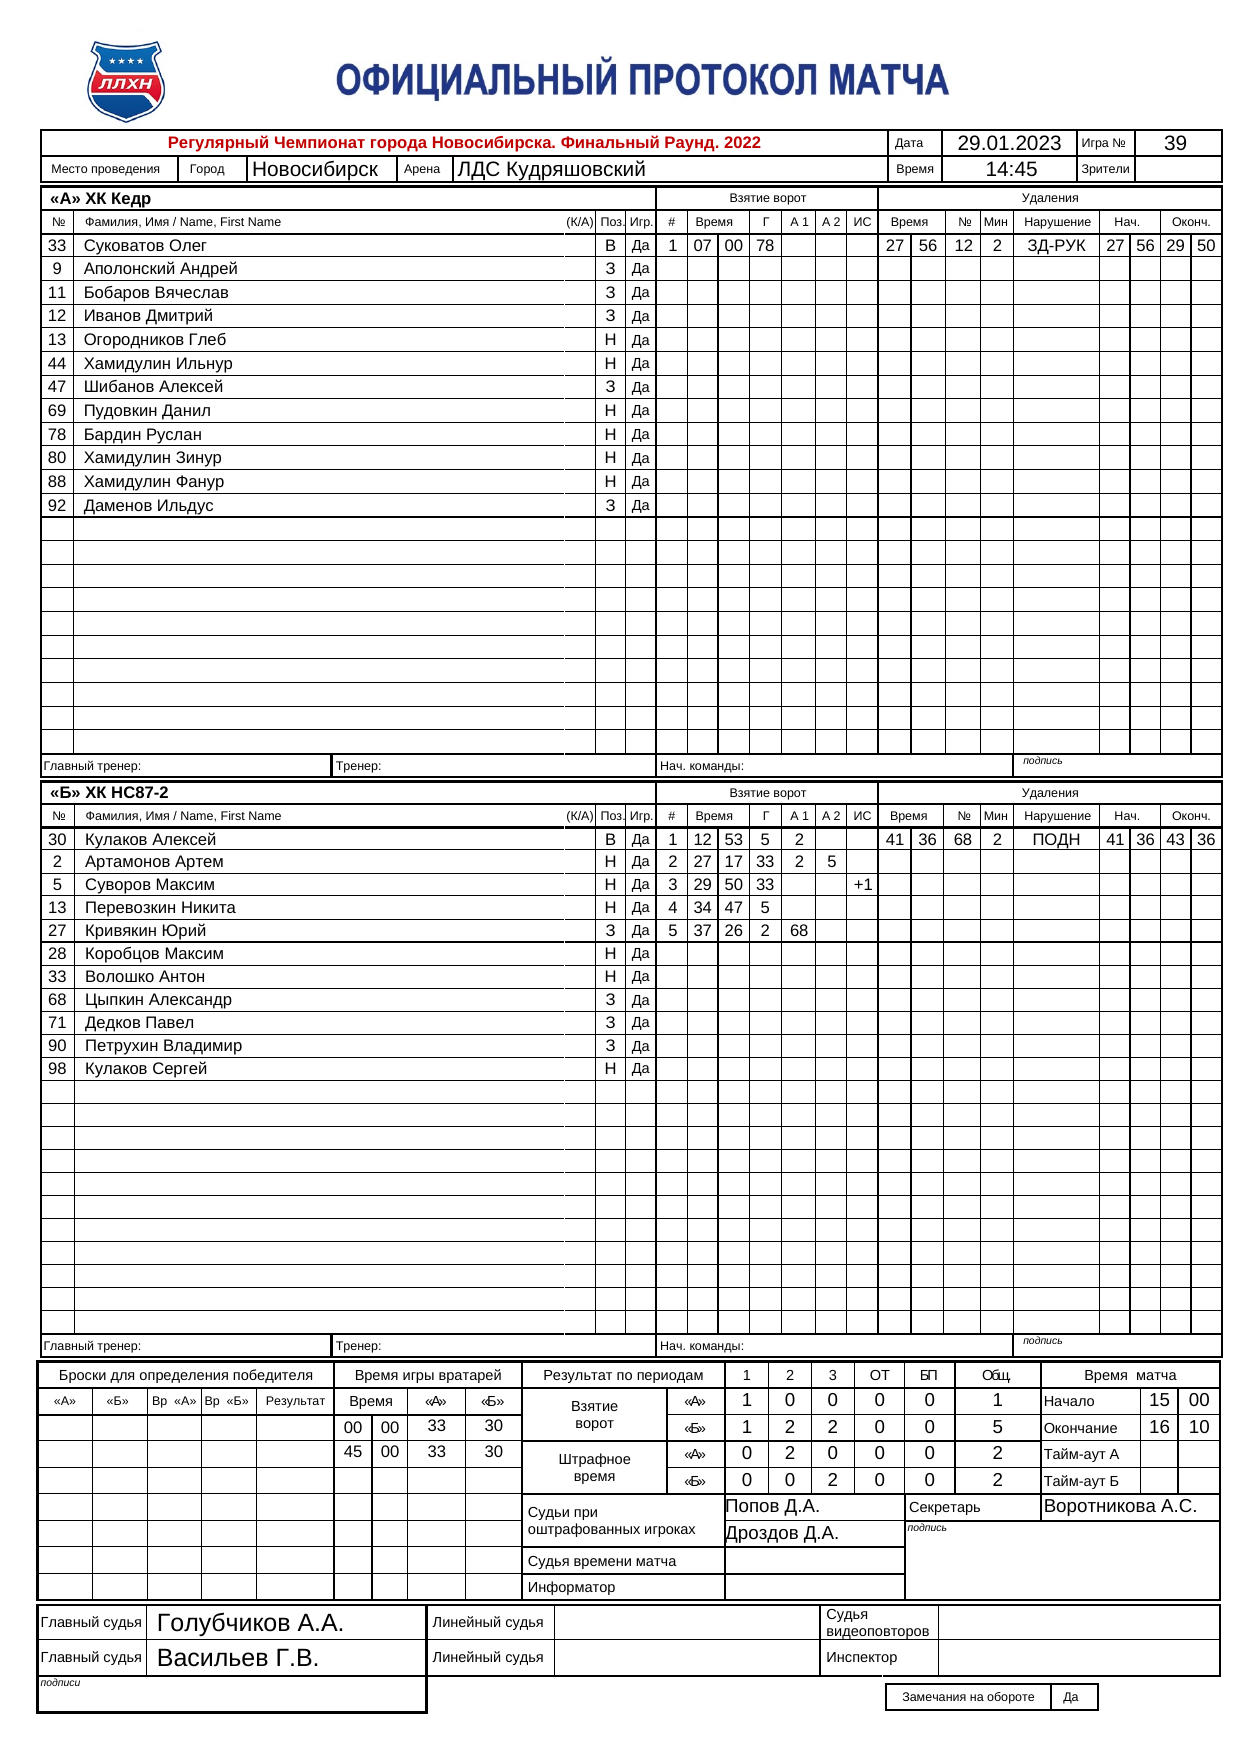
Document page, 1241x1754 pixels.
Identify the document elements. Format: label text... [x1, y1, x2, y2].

table_cell [657, 1311, 687, 1333]
table_cell З [596, 1012, 625, 1033]
table_cell [596, 1242, 625, 1264]
table_cell [912, 659, 945, 682]
table_cell [946, 399, 980, 422]
table_cell [565, 1242, 595, 1264]
table_cell [912, 1242, 943, 1264]
table_cell [816, 1058, 846, 1079]
table_cell [1131, 1265, 1160, 1287]
table_cell 80 [42, 446, 73, 469]
table_cell [847, 518, 877, 540]
table_cell (К/А) [565, 805, 595, 826]
table_cell [816, 1288, 846, 1310]
table_header Взятие ворот [657, 783, 877, 803]
table_cell 33 [750, 874, 781, 895]
table_cell [719, 257, 749, 280]
table_cell [565, 1012, 595, 1033]
table_cell [74, 612, 564, 634]
table_cell [565, 1311, 595, 1333]
table_cell Время [889, 157, 941, 181]
table_cell [981, 352, 1013, 374]
table_cell [816, 305, 846, 327]
table_cell [816, 235, 846, 256]
table_cell [1100, 1150, 1129, 1172]
table_cell Н [596, 1058, 625, 1079]
table_cell [782, 966, 815, 987]
table_header Взятие ворот [657, 188, 877, 209]
table_cell [726, 1548, 904, 1573]
table_cell [39, 1416, 92, 1440]
table_cell [879, 1058, 910, 1079]
table_cell Окончание [1042, 1415, 1140, 1440]
table_cell [657, 1242, 687, 1264]
table_cell подпись [1014, 1335, 1221, 1356]
table_cell [782, 235, 815, 256]
table_cell 29 [688, 874, 717, 895]
table_cell [981, 376, 1013, 398]
table_cell Арена [398, 157, 452, 181]
table_cell [657, 494, 687, 516]
table_cell 2 [782, 829, 815, 849]
table_cell [93, 1441, 147, 1467]
table_header ОТ [855, 1363, 904, 1387]
table_cell [688, 423, 717, 445]
table_cell [847, 896, 877, 918]
table_cell Дроздов Д.А. [726, 1521, 904, 1546]
table_cell [719, 1127, 749, 1149]
table_cell Васильев Г.В. [147, 1640, 425, 1675]
table_cell Н [596, 423, 625, 445]
table_cell 69 [42, 399, 73, 422]
table_cell [816, 943, 846, 964]
table_cell [1131, 636, 1160, 658]
table_cell З [596, 494, 625, 516]
table_cell [657, 423, 687, 445]
table_cell [335, 1494, 371, 1520]
table_cell 0 [855, 1389, 904, 1413]
table_cell [944, 1035, 980, 1057]
table_cell [657, 541, 687, 564]
table_cell [944, 1288, 980, 1310]
table_cell Да [626, 305, 655, 327]
table_cell [1014, 1104, 1099, 1126]
table_cell З [596, 281, 625, 303]
table_cell Да [626, 281, 655, 303]
table_cell [750, 470, 781, 493]
table_cell [981, 399, 1013, 422]
table_cell [1100, 494, 1129, 516]
table_cell [148, 1468, 201, 1493]
table_cell [1131, 612, 1160, 634]
table_cell Тайм-аут Б [1042, 1468, 1140, 1493]
table_cell [75, 1081, 564, 1103]
table_cell [626, 1127, 655, 1149]
table_cell [565, 896, 595, 918]
table_cell [1192, 518, 1221, 540]
table_cell [42, 1173, 74, 1195]
table_cell [42, 588, 73, 611]
table_cell [74, 707, 564, 729]
table_cell [879, 659, 910, 682]
table_cell [719, 707, 749, 729]
table_cell Взятие ворот [523, 1389, 666, 1440]
table_cell 2 [657, 850, 687, 872]
table_cell [688, 707, 717, 729]
table_cell [466, 1494, 521, 1520]
table_cell [750, 1265, 781, 1287]
table_cell [912, 636, 945, 658]
table_cell Да [626, 235, 655, 256]
table_cell [688, 1173, 717, 1195]
table_cell 5 [657, 920, 687, 941]
table_cell 0 [855, 1468, 904, 1493]
table_cell А 2 [816, 805, 846, 826]
table_cell [816, 541, 846, 564]
table_cell [782, 659, 815, 682]
table_cell [981, 920, 1013, 941]
table_cell [657, 943, 687, 964]
table_cell [1192, 1311, 1221, 1333]
table_cell [657, 446, 687, 469]
table_cell [782, 1265, 815, 1287]
table_cell [93, 1416, 147, 1440]
table_cell [1161, 1035, 1190, 1057]
table_cell 36 [1192, 829, 1221, 849]
table_cell [847, 494, 877, 516]
table_cell [1161, 1311, 1190, 1333]
table_cell [847, 281, 877, 303]
table_cell [939, 1606, 1219, 1639]
table_cell Н [596, 470, 625, 493]
table_cell [688, 636, 717, 658]
table_cell [555, 1640, 819, 1675]
table_cell [1161, 896, 1190, 918]
table_cell [657, 989, 687, 1011]
table_cell Да [626, 376, 655, 398]
table_cell [981, 1265, 1013, 1287]
table_cell [688, 565, 717, 587]
table_cell [981, 565, 1013, 587]
table_cell [335, 1547, 371, 1573]
table_cell [1192, 1288, 1221, 1310]
table_cell [719, 1242, 749, 1264]
table_cell [879, 257, 910, 280]
table_cell [1014, 257, 1099, 280]
table_cell [912, 328, 945, 351]
table_cell 68 [944, 829, 980, 849]
table_cell [782, 707, 815, 729]
table_cell [1131, 541, 1160, 564]
table_cell [75, 1265, 564, 1287]
table_cell [750, 281, 781, 303]
table_cell [688, 328, 717, 351]
table_cell Время [688, 805, 749, 826]
table_cell [688, 1219, 717, 1241]
table_cell [1100, 1058, 1129, 1079]
table_cell [879, 352, 910, 374]
table_cell [1161, 874, 1190, 895]
table_cell 0 [726, 1442, 768, 1467]
table_cell [1192, 943, 1221, 964]
table_cell [981, 518, 1013, 540]
table_cell [816, 1242, 846, 1264]
table_cell [565, 1104, 595, 1126]
table_cell [565, 874, 595, 895]
table_cell [879, 943, 910, 964]
table_cell [1192, 1242, 1221, 1264]
table_cell [688, 518, 717, 540]
table_cell Перевозкин Никита [75, 896, 564, 918]
table_cell [373, 1574, 407, 1599]
table_cell [1014, 943, 1099, 964]
table_cell [657, 1035, 687, 1057]
table_cell [719, 989, 749, 1011]
table_cell [1192, 989, 1221, 1011]
table_cell [816, 1173, 846, 1195]
table_cell 68 [782, 920, 815, 941]
table_cell [1014, 730, 1099, 753]
table_cell 4 [657, 896, 687, 918]
table_cell [847, 399, 877, 422]
table_cell [782, 1035, 815, 1057]
table_cell [879, 494, 910, 516]
table_cell [1192, 896, 1221, 918]
table_cell ПОДН [1014, 829, 1099, 849]
table_cell [688, 1127, 717, 1149]
table_cell Да [626, 850, 655, 872]
table_cell [1014, 1288, 1099, 1310]
table_cell [1100, 305, 1129, 327]
table_cell [565, 659, 595, 682]
table_cell А 1 [782, 805, 815, 826]
table_cell 98 [42, 1058, 74, 1079]
table_cell Да [626, 966, 655, 987]
table_cell [42, 1242, 74, 1264]
table_cell [1192, 1012, 1221, 1033]
table_cell [912, 1035, 943, 1057]
table_cell [335, 1521, 371, 1546]
table_cell [657, 518, 687, 540]
table_cell [719, 1012, 749, 1033]
table_cell [657, 305, 687, 327]
table_cell Нач. [1100, 211, 1160, 233]
table_cell [879, 1081, 910, 1103]
table_cell [1192, 683, 1221, 706]
table_cell [626, 1311, 655, 1333]
table_cell «А» [39, 1389, 92, 1413]
table_cell 30 [466, 1441, 521, 1467]
table_cell Нарушение [1014, 805, 1099, 826]
table_cell [1192, 1196, 1221, 1218]
table_cell [688, 1058, 717, 1079]
table_header «А» ХК Кедр [42, 188, 655, 209]
table_cell [626, 730, 655, 753]
table_cell [1100, 1311, 1129, 1333]
table_cell [1014, 352, 1099, 374]
table_cell [750, 518, 781, 540]
table_cell [565, 235, 595, 256]
table_cell [1192, 1265, 1221, 1287]
table_cell [1131, 966, 1160, 987]
table_cell [847, 730, 877, 753]
table_cell [879, 1012, 910, 1033]
table_cell [565, 1035, 595, 1057]
table_header 3 [812, 1363, 854, 1387]
table_cell [1161, 943, 1190, 964]
table_cell [847, 257, 877, 280]
table_cell [408, 1574, 465, 1599]
table_cell [1100, 376, 1129, 398]
table_cell [879, 565, 910, 587]
table_cell [879, 541, 910, 564]
table_cell [816, 874, 846, 895]
table_cell [719, 470, 749, 493]
table_cell [750, 1288, 781, 1310]
table_cell [750, 446, 781, 469]
table_cell [847, 966, 877, 987]
table_cell [688, 1150, 717, 1172]
picture [5, 28, 1179, 129]
table_cell [565, 1173, 595, 1195]
table_cell Тренер: [333, 755, 655, 776]
table_cell Да [626, 1058, 655, 1079]
table_cell Судья времени матча [523, 1548, 724, 1573]
table_cell 3 [657, 874, 687, 895]
table_cell [912, 1173, 943, 1195]
table_cell [912, 943, 943, 964]
table_cell [750, 683, 781, 706]
table_cell [42, 1311, 74, 1333]
table_cell 28 [42, 943, 74, 964]
table_cell [1161, 588, 1190, 611]
table_cell [944, 1081, 980, 1103]
table_cell [750, 730, 781, 753]
table_cell [847, 1242, 877, 1264]
table_header Дата [889, 131, 941, 155]
table_cell [565, 470, 595, 493]
table_cell [75, 1104, 564, 1126]
table_cell [1100, 989, 1129, 1011]
table_cell [816, 281, 846, 303]
table_cell [688, 1035, 717, 1057]
table_cell [1014, 446, 1099, 469]
table_cell З [596, 305, 625, 327]
table_cell 43 [1161, 829, 1190, 849]
table_cell [981, 470, 1013, 493]
table_cell [750, 636, 781, 658]
table_cell [782, 896, 815, 918]
table_cell Да [626, 829, 655, 849]
table_cell [719, 1081, 749, 1103]
table_cell [816, 636, 846, 658]
table_cell [1100, 874, 1129, 895]
table_cell [1131, 920, 1160, 941]
table_cell [912, 730, 945, 753]
table_cell [626, 1150, 655, 1172]
table_cell [657, 257, 687, 280]
table_cell [1192, 1173, 1221, 1195]
table_cell [726, 1575, 904, 1599]
table_cell [847, 328, 877, 351]
table_cell [944, 874, 980, 895]
table_cell 0 [855, 1442, 904, 1467]
table_cell [981, 966, 1013, 987]
table_cell [1131, 1058, 1160, 1079]
table_cell Н [596, 399, 625, 422]
table_cell 34 [688, 896, 717, 918]
table_cell [688, 1265, 717, 1287]
table_cell [1131, 376, 1160, 398]
table_cell [719, 1173, 749, 1195]
table_cell [1161, 636, 1190, 658]
table_cell [912, 920, 943, 941]
table_cell [719, 1288, 749, 1310]
table_cell [202, 1574, 256, 1599]
table_cell [257, 1416, 333, 1440]
table_cell [1131, 659, 1160, 682]
table_cell [1192, 305, 1221, 327]
table_cell [1131, 1150, 1160, 1172]
table_cell [1192, 423, 1221, 445]
table_cell [75, 1219, 564, 1241]
table_cell [750, 1173, 781, 1195]
table_cell [1192, 1150, 1221, 1172]
table_cell 33 [750, 850, 781, 872]
table_cell [657, 683, 687, 706]
table_cell [1192, 352, 1221, 374]
table_cell З [596, 920, 625, 941]
table_cell [257, 1574, 333, 1599]
table_cell [719, 659, 749, 682]
table_cell [782, 1058, 815, 1079]
table_cell [1100, 1219, 1129, 1241]
table_cell [847, 352, 877, 374]
table_cell 78 [42, 423, 73, 445]
table_cell [946, 470, 980, 493]
table_cell [946, 281, 980, 303]
table_cell [719, 399, 749, 422]
table_cell [912, 966, 943, 987]
table_cell [428, 1677, 882, 1711]
table_cell [1161, 1058, 1190, 1079]
table_cell [257, 1547, 333, 1573]
table_cell [42, 707, 73, 729]
table_cell [847, 850, 877, 872]
table_cell [1161, 352, 1190, 374]
table_cell [565, 730, 595, 753]
table_cell [946, 588, 980, 611]
table_cell Да [626, 257, 655, 280]
table_cell [1131, 1288, 1160, 1310]
table_cell Да [626, 989, 655, 1011]
table_cell Волошко Антон [75, 966, 564, 987]
table_cell [847, 470, 877, 493]
table_cell «А» [668, 1389, 724, 1413]
table_cell [782, 1012, 815, 1033]
table_cell Результат [257, 1389, 333, 1413]
table_cell [847, 1012, 877, 1033]
table_cell [847, 1311, 877, 1333]
table_cell [466, 1547, 521, 1573]
table_cell Начало [1042, 1389, 1140, 1413]
table_cell [688, 1288, 717, 1310]
table_cell 1 [657, 235, 687, 256]
table_cell [719, 1150, 749, 1172]
table_cell [257, 1521, 333, 1546]
table_cell [1161, 1104, 1190, 1126]
table_cell [1192, 730, 1221, 753]
table_cell [1161, 399, 1190, 422]
table_cell [912, 376, 945, 398]
table_cell [750, 1058, 781, 1079]
table_cell [719, 376, 749, 398]
table_cell [944, 1104, 980, 1126]
table_cell Да [626, 423, 655, 445]
table_cell [565, 494, 595, 516]
table_cell [946, 659, 980, 682]
table_cell [912, 352, 945, 374]
table_cell [657, 1104, 687, 1126]
table_cell [565, 281, 595, 303]
table_cell Аполонский Андрей [74, 257, 564, 280]
table_cell [879, 1219, 910, 1241]
table_cell [1014, 1173, 1099, 1195]
table_cell [816, 1012, 846, 1033]
table_header Общ. [956, 1363, 1040, 1387]
table_cell [1100, 518, 1129, 540]
table_cell «Б» [668, 1415, 724, 1440]
table_cell [1014, 423, 1099, 445]
table_cell [626, 1173, 655, 1195]
table_cell [1131, 470, 1160, 493]
table_cell 5 [750, 829, 781, 849]
table_cell [944, 1265, 980, 1287]
table_cell 0 [769, 1389, 811, 1413]
table_cell [565, 1058, 595, 1079]
table_cell [565, 446, 595, 469]
table_cell [912, 494, 945, 516]
table_cell [847, 1058, 877, 1079]
table_cell [750, 1311, 781, 1333]
table_cell [946, 352, 980, 374]
table_cell [782, 1311, 815, 1333]
table_cell [74, 683, 564, 706]
table_cell [335, 1574, 371, 1599]
table_cell [42, 612, 73, 634]
table_cell [981, 494, 1013, 516]
table_cell [879, 305, 910, 327]
table_cell [1100, 1288, 1129, 1310]
table_cell [1100, 1035, 1129, 1057]
table_cell [1100, 1104, 1129, 1126]
table_cell 10 [1179, 1415, 1219, 1440]
table_cell [1014, 920, 1099, 941]
table_cell [565, 612, 595, 634]
table_cell [879, 1311, 910, 1333]
table_cell [879, 966, 910, 987]
table_cell [626, 1288, 655, 1310]
table_cell [565, 943, 595, 964]
table_cell 2 [956, 1468, 1040, 1493]
table_cell [719, 636, 749, 658]
table_cell [1161, 305, 1190, 327]
table_cell [555, 1606, 819, 1639]
table_cell [879, 588, 910, 611]
table_cell [750, 659, 781, 682]
table_cell [847, 1127, 877, 1149]
table_cell [981, 850, 1013, 872]
table_cell [565, 352, 595, 374]
table_cell Время [879, 211, 945, 233]
table_header Регулярный Чемпионат города Новосибирска. Финальный Раунд. 2022 [42, 131, 887, 155]
table_cell 1 [956, 1389, 1040, 1413]
table_cell [981, 1173, 1013, 1195]
table_cell [1192, 636, 1221, 658]
table_cell [1100, 257, 1129, 280]
table_cell Хамидулин Фанур [74, 470, 564, 493]
table_cell [879, 850, 910, 872]
table_cell Зрители [1078, 157, 1134, 181]
table_cell [1131, 494, 1160, 516]
table_cell [1161, 541, 1190, 564]
table_cell [782, 636, 815, 658]
table_cell [847, 989, 877, 1011]
table_cell [719, 423, 749, 445]
table_cell [1192, 1058, 1221, 1079]
table_cell 27 [1100, 235, 1129, 256]
table_cell [1161, 850, 1190, 872]
table_cell [1192, 612, 1221, 634]
table_cell Голубчиков А.А. [147, 1606, 425, 1639]
table_cell [1161, 966, 1190, 987]
table_cell [202, 1468, 256, 1493]
table_cell [1136, 157, 1221, 181]
table_cell Мин [981, 805, 1013, 826]
table_cell Коробцов Максим [75, 943, 564, 964]
table_cell [1100, 470, 1129, 493]
table_cell [596, 707, 625, 729]
table_cell [1131, 565, 1160, 587]
table_cell [688, 470, 717, 493]
table_cell [596, 730, 625, 753]
table_cell [1014, 707, 1099, 729]
table_cell [981, 1196, 1013, 1218]
table_cell [1161, 470, 1190, 493]
table_cell Поз. [596, 211, 625, 233]
table_cell [750, 966, 781, 987]
table_cell [688, 683, 717, 706]
table_cell 36 [912, 829, 943, 849]
table_cell [981, 1219, 1013, 1241]
table_cell [981, 1311, 1013, 1333]
table_cell 2 [956, 1442, 1040, 1467]
table_cell [912, 1058, 943, 1079]
table_cell [944, 989, 980, 1011]
table_cell [750, 328, 781, 351]
table_cell Даменов Ильдус [74, 494, 564, 516]
table_cell [816, 1311, 846, 1333]
table_cell [879, 470, 910, 493]
table_cell [657, 659, 687, 682]
table_cell Главный судья [39, 1606, 146, 1639]
table_header 29.01.2023 [943, 131, 1076, 155]
table_cell 90 [42, 1035, 74, 1057]
table_cell [626, 588, 655, 611]
table_cell 13 [42, 896, 74, 918]
table_cell [565, 376, 595, 398]
table_cell Да [626, 1012, 655, 1033]
table_cell [596, 1104, 625, 1126]
table_cell [565, 1265, 595, 1287]
table_cell [816, 588, 846, 611]
table_cell [944, 850, 980, 872]
table_cell [816, 518, 846, 540]
table_cell [93, 1521, 147, 1546]
table_cell [1161, 1012, 1190, 1033]
table_cell [1192, 1081, 1221, 1103]
table_cell [912, 1081, 943, 1103]
table_cell [912, 1311, 943, 1333]
table_cell +1 [847, 874, 877, 895]
table_cell 0 [726, 1468, 768, 1493]
table_cell 56 [912, 235, 945, 256]
table_cell [879, 730, 910, 753]
table_cell [565, 423, 595, 445]
table_cell 0 [905, 1389, 954, 1413]
table_cell [847, 659, 877, 682]
table_cell [1192, 257, 1221, 280]
table_cell [466, 1521, 521, 1546]
table_cell [981, 707, 1013, 729]
table_cell В [596, 235, 625, 256]
table_cell [1131, 423, 1160, 445]
table_cell [847, 1035, 877, 1057]
table_cell [1161, 281, 1190, 303]
table_cell 2 [42, 850, 74, 872]
table_cell 0 [769, 1468, 811, 1493]
table_cell [688, 943, 717, 964]
table_cell [1014, 494, 1099, 516]
table_header 2 [769, 1363, 811, 1387]
table_cell [750, 588, 781, 611]
table_cell [782, 565, 815, 587]
table_cell [981, 943, 1013, 964]
table_cell [782, 328, 815, 351]
table_cell [912, 1196, 943, 1218]
table_cell [1192, 281, 1221, 303]
table_cell [719, 1265, 749, 1287]
table_cell [1014, 1012, 1099, 1033]
table_cell [1161, 1081, 1190, 1103]
table_header 1 [726, 1363, 768, 1387]
table_cell [626, 707, 655, 729]
table_cell [782, 494, 815, 516]
table_cell [688, 730, 717, 753]
table_cell [1014, 683, 1099, 706]
table_cell 5 [750, 896, 781, 918]
table_cell [750, 1012, 781, 1033]
table_cell [912, 1012, 943, 1033]
table_cell Тайм-аут А [1042, 1441, 1140, 1467]
table_cell [1014, 1150, 1099, 1172]
table_cell [816, 494, 846, 516]
table_cell [782, 1150, 815, 1172]
table_cell [816, 1035, 846, 1057]
table_cell [202, 1441, 256, 1467]
table_cell [981, 1012, 1013, 1033]
table_cell подписи [39, 1677, 425, 1711]
table_cell Цыпкин Александр [75, 989, 564, 1011]
table_cell [335, 1468, 371, 1493]
table_cell [74, 730, 564, 753]
table_cell Главный судья [39, 1640, 146, 1675]
table_cell [39, 1574, 92, 1599]
table_cell [42, 518, 73, 540]
table_cell [596, 1288, 625, 1310]
table_cell [719, 683, 749, 706]
table_cell 2 [782, 850, 815, 872]
table_cell Игр. [626, 211, 655, 233]
table_cell Кулаков Сергей [75, 1058, 564, 1079]
table_cell [93, 1547, 147, 1573]
table_cell [782, 257, 815, 280]
table_cell [408, 1468, 465, 1493]
table_cell [912, 989, 943, 1011]
table_cell [1131, 1311, 1160, 1333]
table_cell [946, 328, 980, 351]
table_cell [879, 1150, 910, 1172]
table_cell [596, 1265, 625, 1287]
table_cell [74, 541, 564, 564]
table_cell [626, 1242, 655, 1264]
table_cell 07 [688, 235, 717, 256]
table_cell [879, 612, 910, 634]
table_cell [719, 1196, 749, 1218]
table_cell [1161, 989, 1190, 1011]
table_cell [688, 541, 717, 564]
table_cell [565, 1288, 595, 1310]
table_cell [202, 1547, 256, 1573]
table_cell [688, 257, 717, 280]
table_cell [1014, 989, 1099, 1011]
table_cell 12 [946, 235, 980, 256]
table_cell [981, 446, 1013, 469]
table_cell [912, 1127, 943, 1149]
table_cell [565, 829, 595, 849]
table_cell [912, 446, 945, 469]
table_cell [879, 896, 910, 918]
table_cell [565, 518, 595, 540]
table_cell 00 [373, 1441, 407, 1467]
table_cell [596, 1081, 625, 1103]
table_cell [750, 612, 781, 634]
table_cell [782, 1173, 815, 1195]
table_cell [879, 1196, 910, 1218]
table_cell [596, 541, 625, 564]
table_cell [1100, 328, 1129, 351]
table_cell [946, 423, 980, 445]
table_cell [719, 305, 749, 327]
table_cell [981, 874, 1013, 895]
table_cell [657, 1012, 687, 1033]
table_cell [782, 612, 815, 634]
table_cell (К/А) [565, 211, 595, 233]
table_cell 2 [769, 1442, 811, 1467]
table_cell № [946, 211, 980, 233]
table_cell [847, 943, 877, 964]
table_cell [565, 588, 595, 611]
table_cell [1014, 1242, 1099, 1264]
table_cell [1100, 920, 1129, 941]
table_cell [879, 446, 910, 469]
table_cell [1161, 518, 1190, 540]
table_cell [883, 1677, 1220, 1681]
table_cell 00 [1179, 1389, 1219, 1413]
table_cell [750, 1035, 781, 1057]
table_cell [912, 683, 945, 706]
table_cell Игр. [626, 805, 655, 826]
table_cell [1100, 730, 1129, 753]
table_cell 0 [855, 1415, 904, 1440]
table_cell [626, 659, 655, 682]
table_cell 37 [688, 920, 717, 941]
table_cell [719, 1104, 749, 1126]
table_cell [148, 1547, 201, 1573]
table_cell [1192, 376, 1221, 398]
table_header Время игры вратарей [335, 1363, 521, 1387]
table_header Броски для определения победителя [39, 1363, 333, 1387]
table_cell [1014, 470, 1099, 493]
table_cell [1161, 1196, 1190, 1218]
table_cell 5 [816, 850, 846, 872]
table_cell [1100, 1173, 1129, 1195]
table_cell [946, 305, 980, 327]
table_cell [944, 1196, 980, 1218]
table_cell [750, 1127, 781, 1149]
table_cell 2 [981, 235, 1013, 256]
table_cell [782, 730, 815, 753]
table_cell [719, 1058, 749, 1079]
table_cell [981, 896, 1013, 918]
table_cell [946, 707, 980, 729]
table_cell 12 [42, 305, 73, 327]
table_cell [657, 1150, 687, 1172]
table_cell [847, 1081, 877, 1103]
table_cell [565, 636, 595, 658]
table_cell [939, 1640, 1219, 1675]
table_cell [373, 1494, 407, 1520]
table_cell [1014, 541, 1099, 564]
table_cell [688, 612, 717, 634]
table_cell [879, 920, 910, 941]
table_cell [596, 636, 625, 658]
table_cell 0 [905, 1415, 954, 1440]
table_cell [565, 1081, 595, 1103]
table_cell [1131, 1242, 1160, 1264]
table_cell [565, 257, 595, 280]
table_cell [1192, 659, 1221, 682]
table_cell [657, 399, 687, 422]
table_cell [981, 1150, 1013, 1172]
table_cell [912, 1104, 943, 1126]
table_cell [782, 989, 815, 1011]
table_cell [565, 1219, 595, 1241]
table_cell [912, 423, 945, 445]
table_cell [93, 1574, 147, 1599]
table_cell Н [596, 850, 625, 872]
table_cell [1014, 1127, 1099, 1149]
table_cell [816, 829, 846, 849]
table_cell [657, 1058, 687, 1079]
table_cell [944, 1058, 980, 1079]
table_cell [1131, 1012, 1160, 1033]
table_cell Поз. [596, 805, 625, 826]
table_cell [816, 423, 846, 445]
table_cell [1100, 896, 1129, 918]
table_cell [148, 1441, 201, 1467]
table_cell [596, 565, 625, 587]
table_cell 27 [688, 850, 717, 872]
table_cell [879, 1035, 910, 1057]
table_cell [688, 989, 717, 1011]
table_cell Главный тренер: [42, 755, 330, 776]
table_cell [1100, 1196, 1129, 1218]
table_header Замечания на обороте [887, 1685, 1050, 1709]
table_cell [1192, 494, 1221, 516]
table_cell [1161, 328, 1190, 351]
table_header Удаления [879, 188, 1221, 209]
table_cell 1 [726, 1415, 768, 1440]
table_cell [782, 588, 815, 611]
table_cell [944, 1311, 980, 1333]
table_cell В [596, 829, 625, 849]
table_cell Н [596, 446, 625, 469]
table_cell Город [179, 157, 246, 181]
table_cell [879, 989, 910, 1011]
table_cell [626, 1081, 655, 1103]
table_cell Суворов Максим [75, 874, 564, 895]
table_cell [719, 281, 749, 303]
table_cell [1192, 874, 1221, 895]
table_header БП [905, 1363, 954, 1387]
table_cell [750, 376, 781, 398]
table_cell [626, 1196, 655, 1218]
table_cell [944, 1012, 980, 1033]
table_cell Судья видеоповторов [821, 1606, 938, 1639]
table_cell [912, 257, 945, 280]
table_cell [565, 1196, 595, 1218]
table_cell [688, 966, 717, 987]
table_cell 44 [42, 352, 73, 374]
table_cell [42, 659, 73, 682]
table_cell Н [596, 352, 625, 374]
table_cell [719, 730, 749, 753]
table_cell Г [750, 805, 781, 826]
table_cell 33 [42, 235, 73, 256]
table_cell [719, 565, 749, 587]
table_cell [1014, 1058, 1099, 1079]
table_cell [912, 850, 943, 872]
table_cell [750, 1242, 781, 1264]
table_cell [657, 612, 687, 634]
table_cell [1100, 352, 1129, 374]
table_cell ИС [847, 211, 877, 233]
table_cell [688, 1081, 717, 1103]
table_cell [879, 399, 910, 422]
table_cell [719, 1311, 749, 1333]
table_cell [847, 1173, 877, 1195]
table_cell [657, 1288, 687, 1310]
table_cell [981, 423, 1013, 445]
table_cell Тренер: [333, 1335, 655, 1356]
table_cell [1131, 588, 1160, 611]
table_cell [373, 1547, 407, 1573]
table_cell [1100, 1242, 1129, 1264]
table_cell «Б » [466, 1389, 521, 1413]
table_cell [1014, 1219, 1099, 1241]
table_cell [93, 1494, 147, 1520]
table_cell [944, 943, 980, 964]
table_cell [565, 305, 595, 327]
table_cell [466, 1574, 521, 1599]
table_cell [1192, 588, 1221, 611]
table_cell [75, 1127, 564, 1149]
table_cell [1192, 446, 1221, 469]
table_cell [657, 281, 687, 303]
table_cell [750, 1150, 781, 1172]
table_cell Артамонов Артем [75, 850, 564, 872]
table_cell [847, 683, 877, 706]
table_cell [596, 1219, 625, 1241]
table_cell 0 [812, 1389, 854, 1413]
table_cell [816, 1127, 846, 1149]
table_cell [946, 257, 980, 280]
table_cell [657, 636, 687, 658]
table_cell [750, 399, 781, 422]
table_cell [1192, 1035, 1221, 1057]
table_cell [1100, 1265, 1129, 1287]
table_cell 33 [42, 966, 74, 987]
table_cell [39, 1494, 92, 1520]
table_cell [626, 518, 655, 540]
table_cell Да [626, 352, 655, 374]
table_cell [750, 989, 781, 1011]
table_cell [1131, 399, 1160, 422]
table_cell подпись [1014, 755, 1221, 776]
table_cell [750, 541, 781, 564]
table_cell № [944, 805, 980, 826]
table_cell [1192, 470, 1221, 493]
table_cell 47 [42, 376, 73, 398]
table_cell [944, 1242, 980, 1264]
table_cell [750, 1081, 781, 1103]
table_cell [42, 1081, 74, 1103]
table_cell [719, 518, 749, 540]
table_cell [93, 1468, 147, 1493]
table_cell [847, 446, 877, 469]
table_cell [1131, 281, 1160, 303]
table_cell [1131, 707, 1160, 729]
table_cell [1192, 920, 1221, 941]
table_cell [1100, 281, 1129, 303]
table_cell [847, 612, 877, 634]
table_cell 68 [42, 989, 74, 1011]
table_cell [946, 376, 980, 398]
table_cell [688, 1012, 717, 1033]
table_cell [946, 612, 980, 634]
table_cell [42, 1127, 74, 1149]
table_cell [1161, 659, 1190, 682]
table_cell Да [626, 328, 655, 351]
table_cell [879, 328, 910, 351]
table_cell [408, 1494, 465, 1520]
table_cell Штрафное время [523, 1442, 666, 1493]
table_cell Н [596, 328, 625, 351]
table_cell [1100, 446, 1129, 469]
table_cell [148, 1494, 201, 1520]
table_cell [1192, 565, 1221, 587]
table_cell [75, 1150, 564, 1172]
table_cell [782, 943, 815, 964]
table_cell [719, 1035, 749, 1057]
table_cell [847, 1288, 877, 1310]
table_cell [1100, 399, 1129, 422]
table_cell [657, 1127, 687, 1149]
table_cell [202, 1521, 256, 1546]
table_cell [1014, 659, 1099, 682]
table_cell 41 [879, 829, 910, 849]
table_cell Вр «Б» [202, 1389, 256, 1413]
table_cell [1014, 328, 1099, 351]
table_cell [1131, 850, 1160, 872]
table_cell [1014, 1196, 1099, 1218]
table_cell [981, 541, 1013, 564]
table_cell Петрухин Владимир [75, 1035, 564, 1057]
table_cell [912, 399, 945, 422]
table_cell [782, 305, 815, 327]
table_cell [816, 896, 846, 918]
table_cell [1100, 1127, 1129, 1149]
table_cell [816, 470, 846, 493]
table_cell 45 [335, 1441, 371, 1467]
table_cell Да [626, 943, 655, 964]
table_cell [1100, 612, 1129, 634]
table_cell [944, 920, 980, 941]
table_cell [42, 1219, 74, 1241]
table_cell [466, 1468, 521, 1493]
table_cell [944, 896, 980, 918]
table_cell Да [626, 399, 655, 422]
table_cell [565, 1150, 595, 1172]
table_cell [847, 1104, 877, 1126]
table_cell [1014, 305, 1099, 327]
table_cell [1100, 659, 1129, 682]
table_cell [373, 1521, 407, 1546]
table_cell [912, 1265, 943, 1287]
table_cell 2 [812, 1415, 854, 1440]
table_cell [946, 636, 980, 658]
table_cell [944, 1173, 980, 1195]
table_cell [596, 1127, 625, 1149]
table_cell [202, 1416, 256, 1440]
table_cell [626, 1265, 655, 1287]
table_cell [981, 1058, 1013, 1079]
table_cell Нач. команды: [657, 755, 1012, 776]
table_cell [1100, 588, 1129, 611]
table_cell [750, 943, 781, 964]
table_cell [688, 1196, 717, 1218]
table_cell 36 [1131, 829, 1160, 849]
table_cell [782, 541, 815, 564]
table_cell [816, 730, 846, 753]
table_cell [626, 612, 655, 634]
table_cell 0 [905, 1468, 954, 1493]
table_cell [912, 541, 945, 564]
table_cell 27 [42, 920, 74, 941]
table_cell «А» [408, 1389, 465, 1413]
table_cell 2 [812, 1468, 854, 1493]
table_cell [912, 588, 945, 611]
table_cell [1014, 281, 1099, 303]
table_cell [657, 328, 687, 351]
table_cell # [657, 211, 687, 233]
table_cell Огородников Глеб [74, 328, 564, 351]
table_cell № [42, 805, 74, 826]
table_cell [750, 1196, 781, 1218]
table_cell [565, 399, 595, 422]
table_cell [148, 1521, 201, 1546]
table_cell [688, 1311, 717, 1333]
table_cell 53 [719, 829, 749, 849]
table_cell [596, 612, 625, 634]
table_cell [1014, 850, 1099, 872]
table_cell [879, 1104, 910, 1126]
table_cell [1161, 446, 1190, 469]
table_cell [408, 1547, 465, 1573]
table_header Удаления [879, 783, 1221, 803]
table_cell подпись [906, 1522, 1219, 1599]
table_cell [981, 1035, 1013, 1057]
table_cell Время [688, 211, 749, 233]
table_cell [1014, 612, 1099, 634]
table_cell [879, 1288, 910, 1310]
table_cell 26 [719, 920, 749, 941]
table_cell [719, 966, 749, 987]
table_cell [847, 1196, 877, 1218]
table_cell [596, 1173, 625, 1195]
table_cell [1161, 1288, 1190, 1310]
table_cell [1131, 305, 1160, 327]
table_cell [879, 707, 910, 729]
table_cell Да [626, 920, 655, 941]
table_cell [74, 518, 564, 540]
table_cell [657, 1265, 687, 1287]
table_cell Да [626, 446, 655, 469]
table_cell [912, 707, 945, 729]
table_cell [879, 423, 910, 445]
table_cell [1131, 1196, 1160, 1218]
table_cell [1161, 730, 1190, 753]
table_cell № [42, 211, 73, 233]
table_cell [981, 305, 1013, 327]
table_cell [1131, 896, 1160, 918]
table_cell Кривякин Юрий [75, 920, 564, 941]
table_cell [782, 470, 815, 493]
table_cell [626, 683, 655, 706]
table_cell [1131, 1035, 1160, 1057]
table_cell 1 [657, 829, 687, 849]
table_cell [688, 1104, 717, 1126]
table_cell [816, 257, 846, 280]
table_cell [981, 1288, 1013, 1310]
table_cell [750, 305, 781, 327]
table_cell Да [626, 470, 655, 493]
table_cell 0 [812, 1442, 854, 1467]
table_cell [42, 1104, 74, 1126]
table_cell [981, 588, 1013, 611]
table_cell [782, 1219, 815, 1241]
table_cell [719, 1219, 749, 1241]
table_cell [657, 470, 687, 493]
table_cell [657, 966, 687, 987]
table_cell [1192, 1127, 1221, 1149]
table_cell [565, 1127, 595, 1149]
table_cell [1161, 1219, 1190, 1241]
table_cell 78 [750, 235, 781, 256]
table_cell [75, 1196, 564, 1218]
table_cell [1014, 588, 1099, 611]
table_cell [816, 399, 846, 422]
table_cell [565, 683, 595, 706]
table_cell 56 [1131, 235, 1160, 256]
table_cell [1192, 707, 1221, 729]
table_cell [1179, 1441, 1219, 1467]
table_cell Хамидулин Ильнур [74, 352, 564, 374]
table_cell [981, 328, 1013, 351]
table_cell 14:45 [943, 157, 1076, 181]
table_cell [1100, 850, 1129, 872]
table_cell [1161, 707, 1190, 729]
table_cell [565, 966, 595, 987]
table_cell [946, 730, 980, 753]
table_cell [912, 1219, 943, 1241]
table_cell [42, 1265, 74, 1287]
table_cell [657, 707, 687, 729]
table_cell [74, 588, 564, 611]
table_cell [1100, 966, 1129, 987]
table_cell [981, 683, 1013, 706]
table_cell [257, 1494, 333, 1520]
table_cell [782, 1288, 815, 1310]
table_cell [1014, 518, 1099, 540]
table_cell Да [626, 896, 655, 918]
table_cell [1014, 376, 1099, 398]
table_cell [1131, 943, 1160, 964]
table_cell [1100, 541, 1129, 564]
table_cell [657, 730, 687, 753]
table_cell [688, 659, 717, 682]
table_cell [626, 1104, 655, 1126]
table_cell [879, 376, 910, 398]
table_cell Г [750, 211, 781, 233]
table_cell [1192, 399, 1221, 422]
table_cell Да [626, 874, 655, 895]
table_cell [847, 235, 877, 256]
table_cell [596, 1196, 625, 1218]
table_cell [1100, 1012, 1129, 1033]
table_cell 33 [408, 1416, 465, 1440]
table_cell [946, 565, 980, 587]
table_cell [1131, 1081, 1160, 1103]
table_cell [981, 636, 1013, 658]
table_cell 00 [373, 1416, 407, 1440]
table_cell [1161, 423, 1190, 445]
table_cell Судьи при оштрафованных игроках [523, 1495, 724, 1546]
table_cell [688, 352, 717, 374]
table_cell Инспектор [821, 1640, 938, 1675]
table_cell [42, 541, 73, 564]
table_cell [1014, 1081, 1099, 1103]
table_cell [912, 896, 943, 918]
table_cell [1100, 943, 1129, 964]
table_cell 15 [1141, 1389, 1177, 1413]
table_cell 41 [1100, 829, 1129, 849]
table_cell [1179, 1468, 1219, 1493]
table_cell [1192, 966, 1221, 987]
table_cell [42, 1288, 74, 1310]
table_cell [782, 1196, 815, 1218]
table_cell Бобаров Вячеслав [74, 281, 564, 303]
table_cell [657, 1196, 687, 1218]
table_cell Попов Д.А. [726, 1495, 904, 1520]
table_cell [596, 518, 625, 540]
table_cell А 2 [816, 211, 846, 233]
table_cell [816, 612, 846, 634]
table_cell [1192, 1219, 1221, 1241]
table_cell 16 [1141, 1415, 1177, 1440]
table_cell [782, 352, 815, 374]
table_header Результат по периодам [523, 1363, 724, 1387]
table_cell [782, 683, 815, 706]
table_cell [816, 1150, 846, 1172]
table_cell [782, 1104, 815, 1126]
table_cell Бардин Руслан [74, 423, 564, 445]
table_cell [816, 446, 846, 469]
table_cell 5 [956, 1415, 1040, 1440]
table_cell ЗД-РУК [1014, 235, 1099, 256]
table_cell [981, 659, 1013, 682]
table_cell Кулаков Алексей [75, 829, 564, 849]
table_cell [75, 1288, 564, 1310]
table_cell [847, 588, 877, 611]
table_cell 47 [719, 896, 749, 918]
table_cell [596, 659, 625, 682]
table_cell [688, 588, 717, 611]
table_cell [912, 1288, 943, 1310]
table_cell [879, 1173, 910, 1195]
table_cell [1099, 1682, 1220, 1711]
table_cell [565, 707, 595, 729]
table_cell [1141, 1441, 1177, 1467]
table_cell [1131, 328, 1160, 351]
table_cell [74, 659, 564, 682]
table_cell [719, 541, 749, 564]
table_cell 5 [42, 874, 74, 895]
table_cell [39, 1441, 92, 1467]
table_cell [1131, 1127, 1160, 1149]
table_cell [657, 1219, 687, 1241]
table_cell Н [596, 943, 625, 964]
table_cell [879, 874, 910, 895]
table_header «Б» ХК HC87-2 [42, 783, 655, 803]
table_cell [750, 1219, 781, 1241]
table_cell [565, 850, 595, 872]
table_cell [879, 281, 910, 303]
table_cell [981, 1081, 1013, 1103]
table_cell [688, 399, 717, 422]
table_cell [912, 470, 945, 493]
table_cell [782, 1242, 815, 1264]
table_cell [42, 1196, 74, 1218]
table_cell [946, 541, 980, 564]
table_cell [1014, 896, 1099, 918]
table_cell [719, 612, 749, 634]
table_cell [1100, 565, 1129, 587]
table_cell [596, 588, 625, 611]
table_cell [1161, 1242, 1190, 1264]
table_cell [847, 423, 877, 445]
table_cell 50 [719, 874, 749, 895]
table_cell [816, 707, 846, 729]
table_cell [1161, 612, 1190, 634]
table_cell [596, 683, 625, 706]
table_cell [657, 376, 687, 398]
table_cell [688, 281, 717, 303]
table_cell [1161, 376, 1190, 398]
table_cell [981, 1127, 1013, 1149]
table_cell [1131, 874, 1160, 895]
table_cell [946, 518, 980, 540]
table_cell [879, 636, 910, 658]
table_cell [981, 612, 1013, 634]
table_cell 00 [719, 235, 749, 256]
table_cell [816, 1081, 846, 1103]
table_cell [1131, 730, 1160, 753]
table_cell [912, 1150, 943, 1172]
table_cell [946, 683, 980, 706]
table_cell [1014, 874, 1099, 895]
table_cell [847, 707, 877, 729]
table_cell [879, 1127, 910, 1149]
table_cell [74, 636, 564, 658]
table_cell 29 [1161, 235, 1190, 256]
table_cell 1 [726, 1389, 768, 1413]
table_cell [847, 829, 877, 849]
table_cell [981, 257, 1013, 280]
table_cell [1100, 1081, 1129, 1103]
table_cell [816, 1265, 846, 1287]
table_cell Вр «А» [148, 1389, 201, 1413]
table_cell [981, 730, 1013, 753]
table_cell Да [626, 1035, 655, 1057]
table_cell [1192, 541, 1221, 564]
table_cell [750, 565, 781, 587]
table_cell [75, 1173, 564, 1195]
table_cell 92 [42, 494, 73, 516]
table_cell Н [596, 966, 625, 987]
table_cell [981, 1242, 1013, 1264]
table_cell [688, 1242, 717, 1264]
table_cell [1161, 683, 1190, 706]
table_header Игра № [1078, 131, 1134, 155]
table_cell [1161, 1265, 1190, 1287]
table_cell [1131, 1219, 1160, 1241]
table_cell [847, 1150, 877, 1172]
table_cell [816, 328, 846, 351]
table_cell [816, 920, 846, 941]
table_cell «Б» [93, 1389, 147, 1413]
table_cell [42, 636, 73, 658]
table_cell Новосибирск [248, 157, 396, 181]
table_cell 50 [1192, 235, 1221, 256]
table_cell Нач. команды: [657, 1335, 1012, 1356]
table_cell [42, 730, 73, 753]
table_cell Пудовкин Данил [74, 399, 564, 422]
table_cell [946, 446, 980, 469]
table_cell Линейный судья [428, 1640, 554, 1675]
table_cell [719, 446, 749, 469]
table_cell [816, 1196, 846, 1218]
table_cell [782, 281, 815, 303]
table_cell Да [626, 494, 655, 516]
table_cell [912, 612, 945, 634]
table_cell З [596, 989, 625, 1011]
table_cell [782, 399, 815, 422]
table_cell [847, 920, 877, 941]
table_cell [688, 494, 717, 516]
table_cell 0 [905, 1442, 954, 1467]
table_cell [847, 376, 877, 398]
table_cell [750, 1104, 781, 1126]
table_cell З [596, 376, 625, 398]
table_cell [565, 989, 595, 1011]
table_cell [1161, 1150, 1190, 1172]
table_cell [782, 446, 815, 469]
table_cell [257, 1468, 333, 1493]
table_cell [1131, 257, 1160, 280]
table_header Да [1052, 1685, 1097, 1709]
table_cell [816, 683, 846, 706]
table_cell Фамилия, Имя / Name, First Name [74, 211, 565, 233]
table_cell [847, 305, 877, 327]
table_cell [657, 352, 687, 374]
table_cell З [596, 1035, 625, 1057]
table_cell [148, 1574, 201, 1599]
table_cell Воротникова А.С. [1042, 1495, 1219, 1520]
table_cell [1014, 1035, 1099, 1057]
table_cell [75, 1242, 564, 1264]
table_cell [596, 1311, 625, 1333]
table_cell 71 [42, 1012, 74, 1033]
table_cell [1161, 1127, 1190, 1149]
table_cell Оконч. [1161, 211, 1221, 233]
table_cell [1192, 850, 1221, 872]
table_cell [565, 565, 595, 587]
table_cell [1131, 1104, 1160, 1126]
table_cell [626, 636, 655, 658]
table_cell [782, 1081, 815, 1103]
table_cell 27 [879, 235, 910, 256]
table_cell Линейный судья [428, 1606, 554, 1639]
table_cell [879, 1242, 910, 1264]
table_header Время матча [1042, 1363, 1219, 1387]
table_cell [688, 446, 717, 469]
table_cell [782, 423, 815, 445]
table_cell 2 [750, 920, 781, 941]
table_cell [1131, 683, 1160, 706]
table_cell [565, 328, 595, 351]
table_cell Шибанов Алексей [74, 376, 564, 398]
table_cell [816, 966, 846, 987]
table_cell [1014, 1311, 1099, 1333]
table_cell Мин [981, 211, 1013, 233]
table_cell [912, 281, 945, 303]
table_cell 13 [42, 328, 73, 351]
table_cell [202, 1494, 256, 1520]
table_cell [42, 565, 73, 587]
table_cell 30 [42, 829, 74, 849]
table_cell [816, 376, 846, 398]
table_cell 33 [408, 1441, 465, 1467]
table_cell [1161, 920, 1190, 941]
table_cell [42, 683, 73, 706]
table_cell [719, 588, 749, 611]
table_cell 00 [335, 1416, 371, 1440]
table_cell [879, 518, 910, 540]
table_cell [847, 1265, 877, 1287]
table_cell Н [596, 896, 625, 918]
table_cell [816, 989, 846, 1011]
table_cell [944, 1127, 980, 1149]
table_cell [944, 966, 980, 987]
table_cell [1014, 565, 1099, 587]
table_cell [719, 328, 749, 351]
table_cell [750, 257, 781, 280]
table_cell [688, 376, 717, 398]
table_cell [912, 305, 945, 327]
table_cell [1161, 565, 1190, 587]
table_cell [750, 423, 781, 445]
table_cell [1161, 1173, 1190, 1195]
table_cell Время [335, 1389, 407, 1413]
table_cell [657, 565, 687, 587]
table_cell 9 [42, 257, 73, 280]
table_cell [1014, 636, 1099, 658]
table_cell Главный тренер: [42, 1335, 330, 1356]
table_cell [626, 541, 655, 564]
table_cell Нарушение [1014, 211, 1099, 233]
table_cell [657, 1081, 687, 1103]
table_cell [1161, 257, 1190, 280]
table_cell [782, 376, 815, 398]
table_cell [944, 1150, 980, 1172]
table_cell [42, 1150, 74, 1172]
table_cell [981, 989, 1013, 1011]
table_cell [1100, 683, 1129, 706]
table_cell [39, 1468, 92, 1493]
table_cell [1100, 636, 1129, 658]
table_cell [626, 565, 655, 587]
table_cell ЛДС Кудряшовский [454, 157, 887, 181]
table_cell [257, 1441, 333, 1467]
table_cell [74, 565, 564, 587]
table_cell Хамидулин Зинур [74, 446, 564, 469]
table_cell [750, 494, 781, 516]
table_cell [719, 352, 749, 374]
table_cell [782, 1127, 815, 1149]
table_cell [782, 518, 815, 540]
table_cell [912, 565, 945, 587]
table_cell [981, 281, 1013, 303]
table_cell [912, 518, 945, 540]
table_cell [1014, 399, 1099, 422]
table_cell [816, 1219, 846, 1241]
table_cell [750, 707, 781, 729]
table_cell З [596, 257, 625, 280]
table_cell [39, 1521, 92, 1546]
table_cell Нач. [1100, 805, 1160, 826]
table_cell 88 [42, 470, 73, 493]
table_cell [1100, 423, 1129, 445]
table_cell ИС [847, 805, 877, 826]
table_cell [39, 1547, 92, 1573]
table_cell 30 [466, 1416, 521, 1440]
table_cell [879, 1265, 910, 1287]
table_cell [657, 588, 687, 611]
table_cell 17 [719, 850, 749, 872]
table_cell [596, 1150, 625, 1172]
table_cell [816, 565, 846, 587]
table_cell [1131, 352, 1160, 374]
table_cell [719, 494, 749, 516]
table_cell [946, 494, 980, 516]
table_cell «Б» [668, 1468, 724, 1493]
table_cell [847, 541, 877, 564]
table_cell Н [596, 874, 625, 895]
table_cell [408, 1521, 465, 1546]
table_cell 12 [688, 829, 717, 849]
table_cell Фамилия, Имя / Name, First Name [75, 805, 565, 826]
table_cell [981, 1104, 1013, 1126]
table_cell [1100, 707, 1129, 729]
table_cell [1131, 1173, 1160, 1195]
table_cell [373, 1468, 407, 1493]
table_cell [1131, 518, 1160, 540]
table_cell [719, 943, 749, 964]
table_cell [1014, 1265, 1099, 1287]
table_cell Оконч. [1161, 805, 1221, 826]
table_cell [1161, 494, 1190, 516]
table_cell [688, 305, 717, 327]
table_cell [750, 352, 781, 374]
table_cell [1141, 1468, 1177, 1493]
table_cell «А» [668, 1442, 724, 1467]
table_cell Место проведения [42, 157, 177, 181]
table_cell [657, 1173, 687, 1195]
table_cell [782, 874, 815, 895]
table_cell 11 [42, 281, 73, 303]
table_cell Секретарь [906, 1495, 1040, 1520]
table_cell [1131, 989, 1160, 1011]
table_cell [1131, 446, 1160, 469]
table_cell [626, 1219, 655, 1241]
table_cell # [657, 805, 687, 826]
table_cell [1014, 966, 1099, 987]
table_cell [847, 636, 877, 658]
table_cell [1192, 1104, 1221, 1126]
table_cell [816, 352, 846, 374]
table_cell [1192, 328, 1221, 351]
table_cell [879, 683, 910, 706]
table_cell Информатор [523, 1575, 724, 1599]
table_cell [148, 1416, 201, 1440]
table_cell 2 [981, 829, 1013, 849]
table_cell Дедков Павел [75, 1012, 564, 1033]
table_cell [565, 541, 595, 564]
table_cell Суковатов Олег [74, 235, 564, 256]
table_cell [816, 1104, 846, 1126]
table_cell Время [879, 805, 943, 826]
table_header 39 [1136, 131, 1221, 155]
table_cell [565, 920, 595, 941]
table_cell 2 [769, 1415, 811, 1440]
table_cell [847, 565, 877, 587]
table_cell [847, 1219, 877, 1241]
table_cell [912, 874, 943, 895]
table_cell [75, 1311, 564, 1333]
table_cell [944, 1219, 980, 1241]
table_cell Иванов Дмитрий [74, 305, 564, 327]
table_cell [816, 659, 846, 682]
table_cell А 1 [782, 211, 815, 233]
